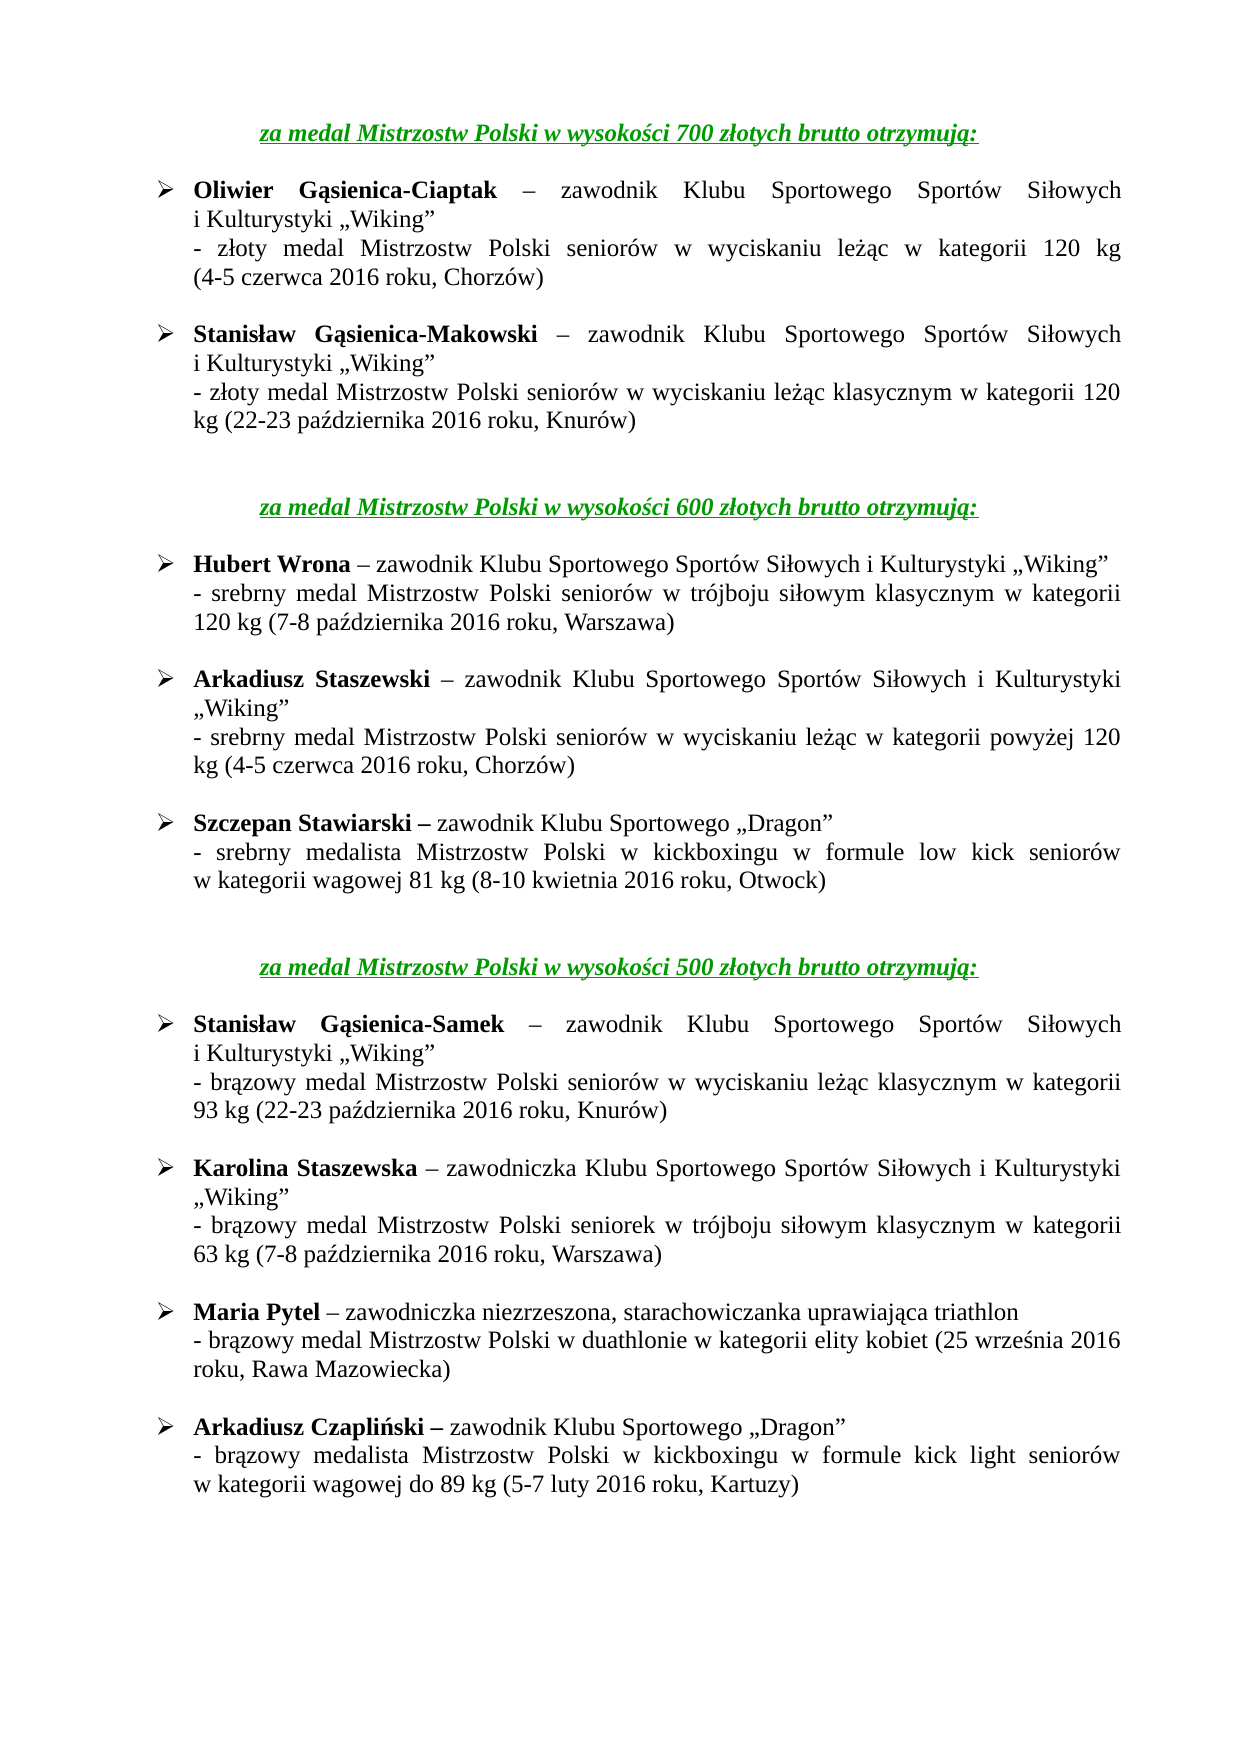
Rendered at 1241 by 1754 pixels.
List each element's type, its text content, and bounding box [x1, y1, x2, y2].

list Stanisław Gąsienica-Makowski – zawodnik Klubu Sportowego Sportów Siłowych i Kulturystyki „Wiking” [156, 319, 1122, 377]
list Arkadiusz Czapliński – zawodnik Klubu Sportowego „Dragon” [156, 1412, 1122, 1441]
list - brązowy medal Mistrzostw Polski seniorów w wyciskaniu leżąc klasycznym w kategorii 93 kg (22-23 października 2016 roku, Knurów) [156, 1067, 1122, 1124]
list Stanisław Gąsienica-Samek – zawodnik Klubu Sportowego Sportów Siłowych i Kulturystyki „Wiking” [156, 1009, 1122, 1067]
list - srebrny medal Mistrzostw Polski seniorów w wyciskaniu leżąc w kategorii powyżej 120 kg (4-5 czerwca 2016 roku, Chorzów) [156, 722, 1122, 779]
list Karolina Staszewska – zawodniczka Klubu Sportowego Sportów Siłowych i Kulturystyki „Wiking” [156, 1153, 1122, 1211]
text za medal Mistrzostw Polski w wysokości 600 złotych brutto otrzymują: [118, 492, 1122, 521]
list Maria Pytel – zawodniczka niezrzeszona, starachowiczanka uprawiająca triathlon [156, 1297, 1122, 1326]
text za medal Mistrzostw Polski w wysokości 700 złotych brutto otrzymują: [118, 118, 1122, 147]
list - złoty medal Mistrzostw Polski seniorów w wyciskaniu leżąc klasycznym w kategorii 120 kg (22-23 października 2016 roku, Knurów) [156, 377, 1122, 434]
list - srebrny medal Mistrzostw Polski seniorów w trójboju siłowym klasycznym w kategorii 120 kg (7-8 października 2016 roku, Warszawa) [156, 578, 1122, 636]
list Hubert Wrona – zawodnik Klubu Sportowego Sportów Siłowych i Kulturystyki „Wiking” [156, 549, 1122, 578]
list Oliwier Gąsienica-Ciaptak – zawodnik Klubu Sportowego Sportów Siłowych i Kulturystyki „Wiking” [156, 176, 1122, 233]
list - brązowy medal Mistrzostw Polski w duathlonie w kategorii elity kobiet (25 września 2016 roku, Rawa Mazowiecka) [156, 1326, 1122, 1383]
list - brązowy medal Mistrzostw Polski seniorek w trójboju siłowym klasycznym w kategorii 63 kg (7-8 października 2016 roku, Warszawa) [156, 1211, 1122, 1268]
list - brązowy medalista Mistrzostw Polski w kickboxingu w formule kick light seniorów w kategorii wagowej do 89 kg (5-7 luty 2016 roku, Kartuzy) [156, 1441, 1122, 1498]
list Arkadiusz Staszewski – zawodnik Klubu Sportowego Sportów Siłowych i Kulturystyki „Wiking” [156, 664, 1122, 722]
list - złoty medal Mistrzostw Polski seniorów w wyciskaniu leżąc w kategorii 120 kg (4-5 czerwca 2016 roku, Chorzów) [156, 233, 1122, 291]
text za medal Mistrzostw Polski w wysokości 500 złotych brutto otrzymują: [118, 952, 1122, 981]
list Szczepan Stawiarski – zawodnik Klubu Sportowego „Dragon” [156, 808, 1122, 837]
list - srebrny medalista Mistrzostw Polski w kickboxingu w formule low kick seniorów w kategorii wagowej 81 kg (8-10 kwietnia 2016 roku, Otwock) [156, 837, 1122, 894]
